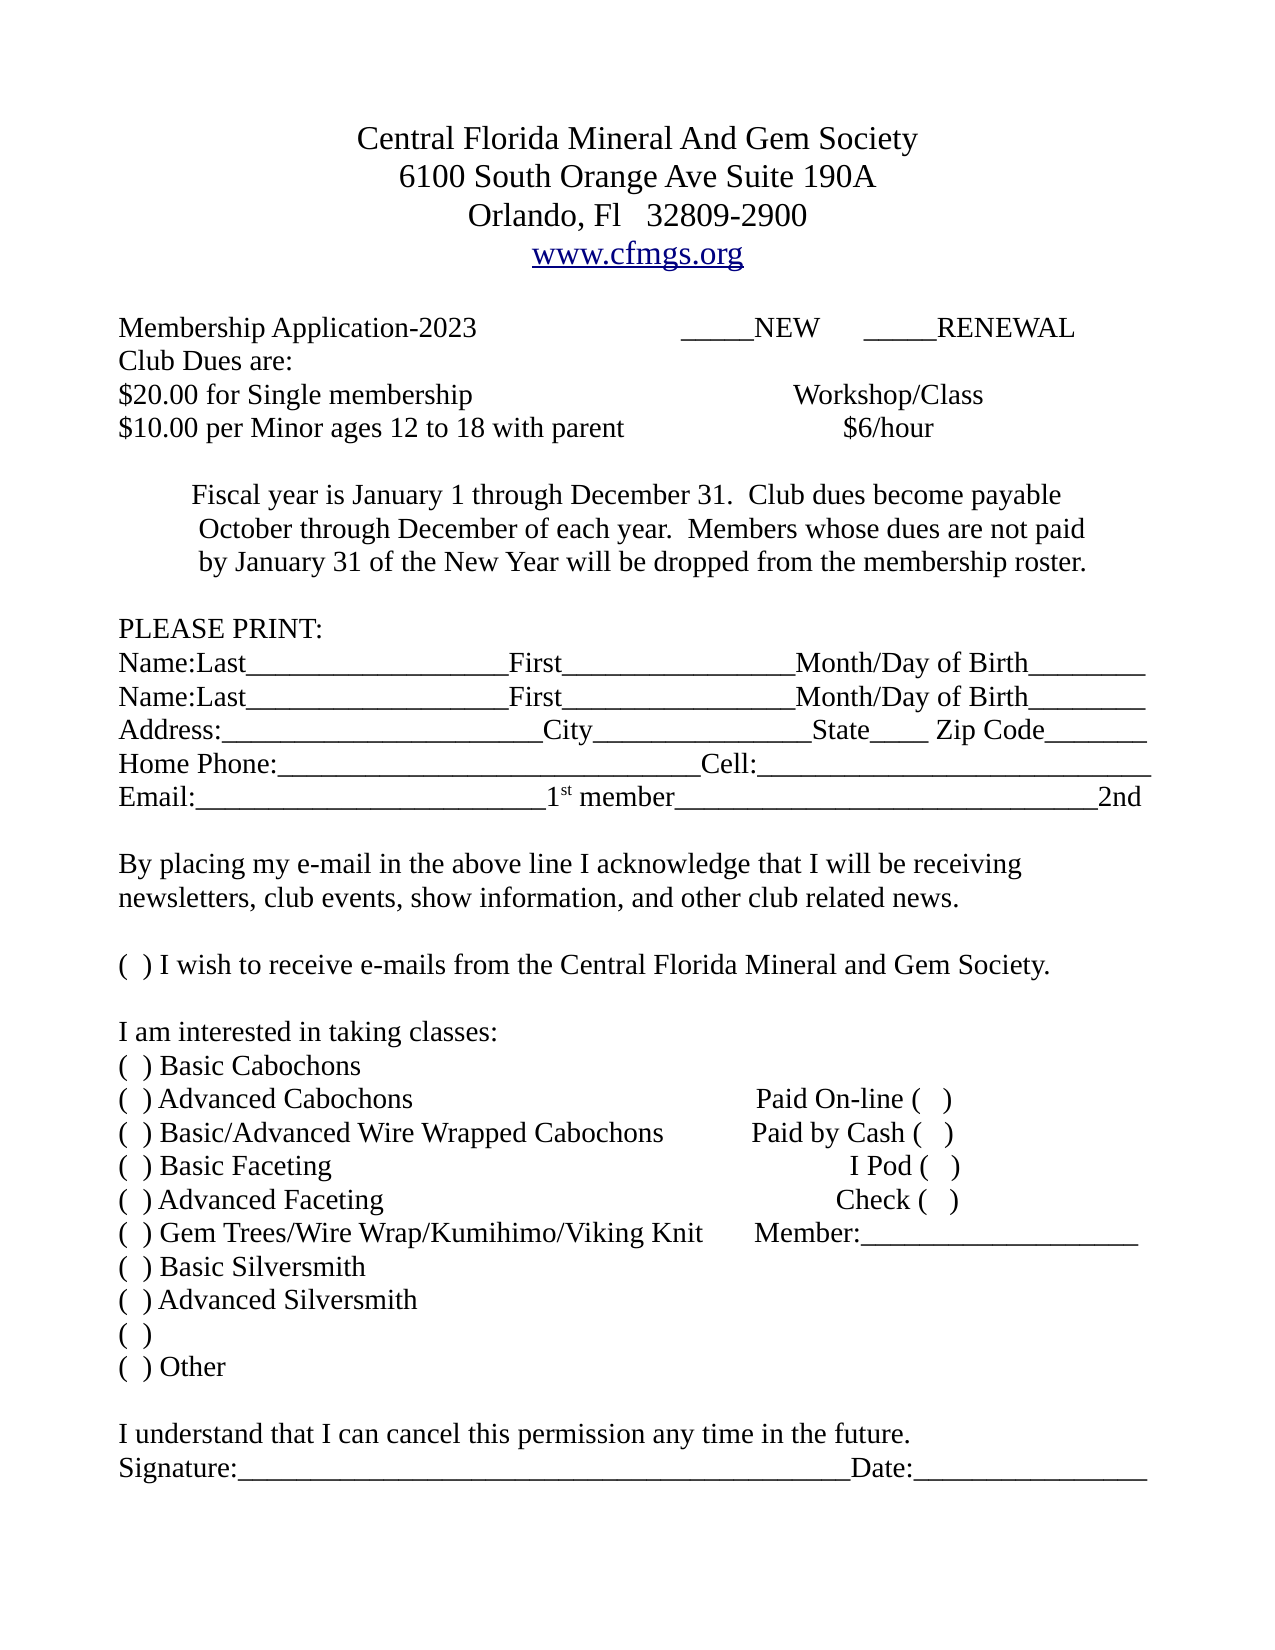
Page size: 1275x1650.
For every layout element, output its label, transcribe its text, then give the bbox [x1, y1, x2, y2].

text $20.00 for Single membership Workshop/Class [118, 377, 1157, 410]
text Signature:__________________________________________Date:________________ [118, 1450, 1157, 1484]
text By placing my e-mail in the above line I acknowledge that I will be receiving [118, 846, 1157, 880]
text Fiscal year is January 1 through December 31. Club dues become payable [118, 477, 1157, 511]
text Home Phone:_____________________________Cell:___________________________ [118, 746, 1157, 779]
text Name:Last__________________First________________Month/Day of Birth________ [118, 679, 1157, 712]
text I am interested in taking classes: [118, 1014, 1157, 1048]
text ( ) Other [118, 1349, 1157, 1383]
text by January 31 of the New Year will be dropped from the membership roster. [118, 544, 1157, 578]
text Email:________________________1st member_____________________________2nd [118, 779, 1157, 813]
text ( ) Gem Trees/Wire Wrap/Kumihimo/Viking Knit Member:___________________ [118, 1215, 1157, 1249]
text ( ) Advanced Cabochons Paid On-line ( ) [118, 1081, 1157, 1115]
text Name:Last__________________First________________Month/Day of Birth________ [118, 645, 1157, 679]
text PLEASE PRINT: [118, 612, 1157, 645]
text Orlando, Fl 32809-2900 [118, 195, 1157, 233]
text October through December of each year. Members whose dues are not paid [118, 511, 1157, 544]
text ( ) Basic Cabochons [118, 1048, 1157, 1081]
text ( ) Advanced Silversmith [118, 1282, 1157, 1316]
text Club Dues are: [118, 343, 1157, 377]
text ( ) Basic Silversmith [118, 1249, 1157, 1282]
text newsletters, club events, show information, and other club related news. [118, 880, 1157, 913]
text Membership Application-2023 _____NEW _____RENEWAL [118, 310, 1157, 343]
text ( ) Basic/Advanced Wire Wrapped Cabochons Paid by Cash ( ) [118, 1115, 1157, 1148]
text ( ) [118, 1316, 1157, 1349]
text ( ) Advanced Faceting Check ( ) [118, 1182, 1157, 1215]
text Address:______________________City_______________State____ Zip Code_______ [118, 712, 1157, 746]
text $10.00 per Minor ages 12 to 18 with parent $6/hour [118, 410, 1157, 444]
text ( ) Basic Faceting I Pod ( ) [118, 1148, 1157, 1182]
text ( ) I wish to receive e-mails from the Central Florida Mineral and Gem Society. [118, 947, 1157, 981]
text 6100 South Orange Ave Suite 190A [118, 156, 1157, 195]
text I understand that I can cancel this permission any time in the future. [118, 1417, 1157, 1450]
text Central Florida Mineral And Gem Society [118, 118, 1157, 156]
text www.cfmgs.org [118, 233, 1157, 271]
